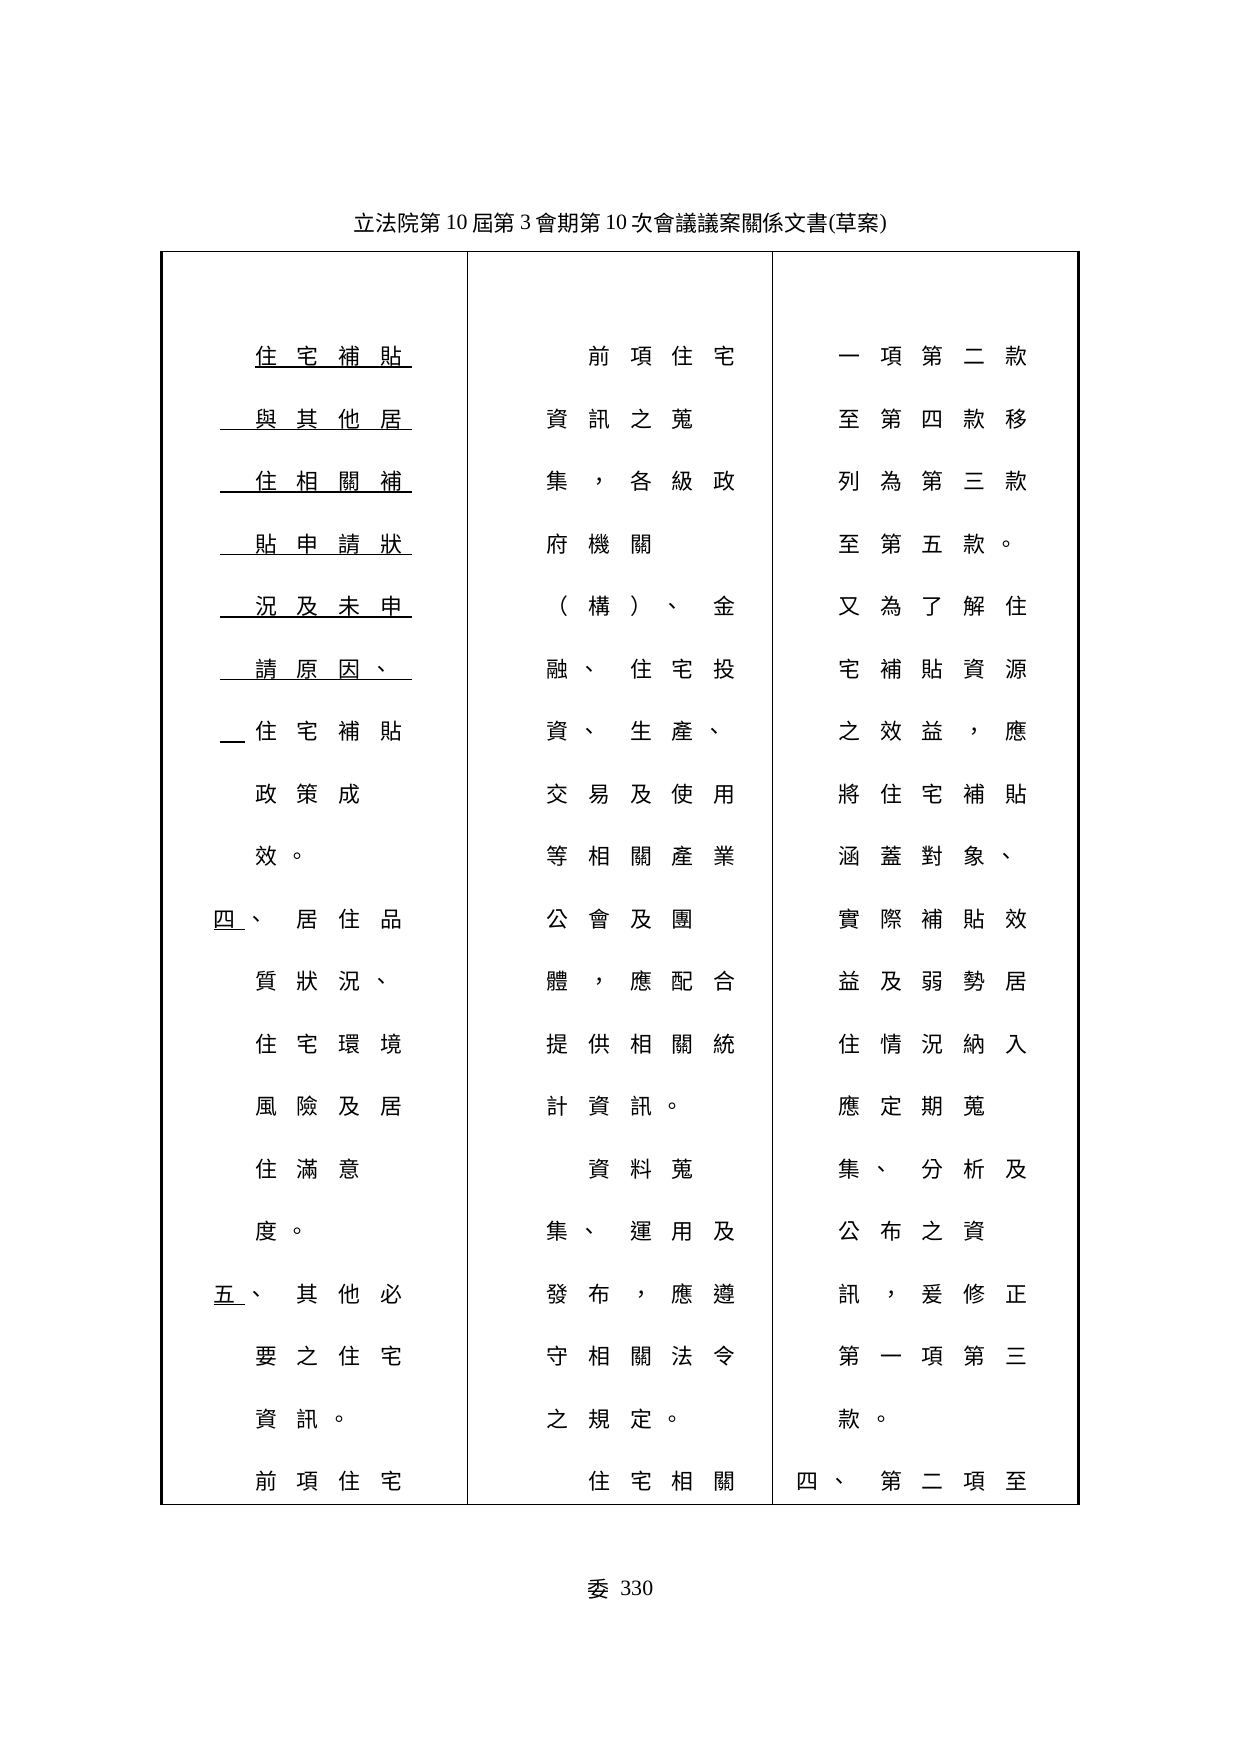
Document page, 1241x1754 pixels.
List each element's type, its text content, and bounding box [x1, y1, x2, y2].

table_cell 一項第二款至第四款移列為第三款至第五款。又為了解住宅補貼資源之效益，應將住宅補貼涵蓋對象、實際補貼效益及弱勢居住情況納入應定期蒐集、分析及公布之資訊，爰修正第一項第三款。 四、第二項至 [773, 252, 1077, 1504]
table_cell 前項住宅資訊之蒐集，各級政府機關（構）、金融、住宅投資、生產、交易及使用等相關產業公會及團體，應配合提供相關統計資訊。 資料蒐集、運用及發布，應遵守相關法令之規定。 住宅相關 [468, 252, 772, 1504]
table_cell 第四十七條 為引導住宅市場健全發展，主管機關應定期蒐集、分析及公布下列住宅資訊： 一、買賣住宅市場之供給、需求、用地、交易價格、產權持有分布，以及空屋或餘屋之數量、區位、類型及權屬。 二、租賃住宅市場之規模、租屋需求、租金價格、依法登錄或繳稅狀況、租賃爭議件數。 三、不符基本居住水準狀況、經濟或社會弱勢者住宅補貼與其他居住相關補貼申請狀況及未申請原因、住宅補貼政策成效。 四、居住品質狀況、住宅環境風險及居住滿意度。 五、其他必要之住宅資訊。 前項住宅資訊之蒐集，各級政府機關（構）、金融、住宅投資、生產、交易及使用等相關產業公會及團體，應配合提供相關統計資訊。 資料蒐集、運用及發布，應遵守相關法令之規定。 住宅相關資訊之蒐集、管理及獎勵辦法，由中央主管機關定之。 [163, 252, 467, 1504]
